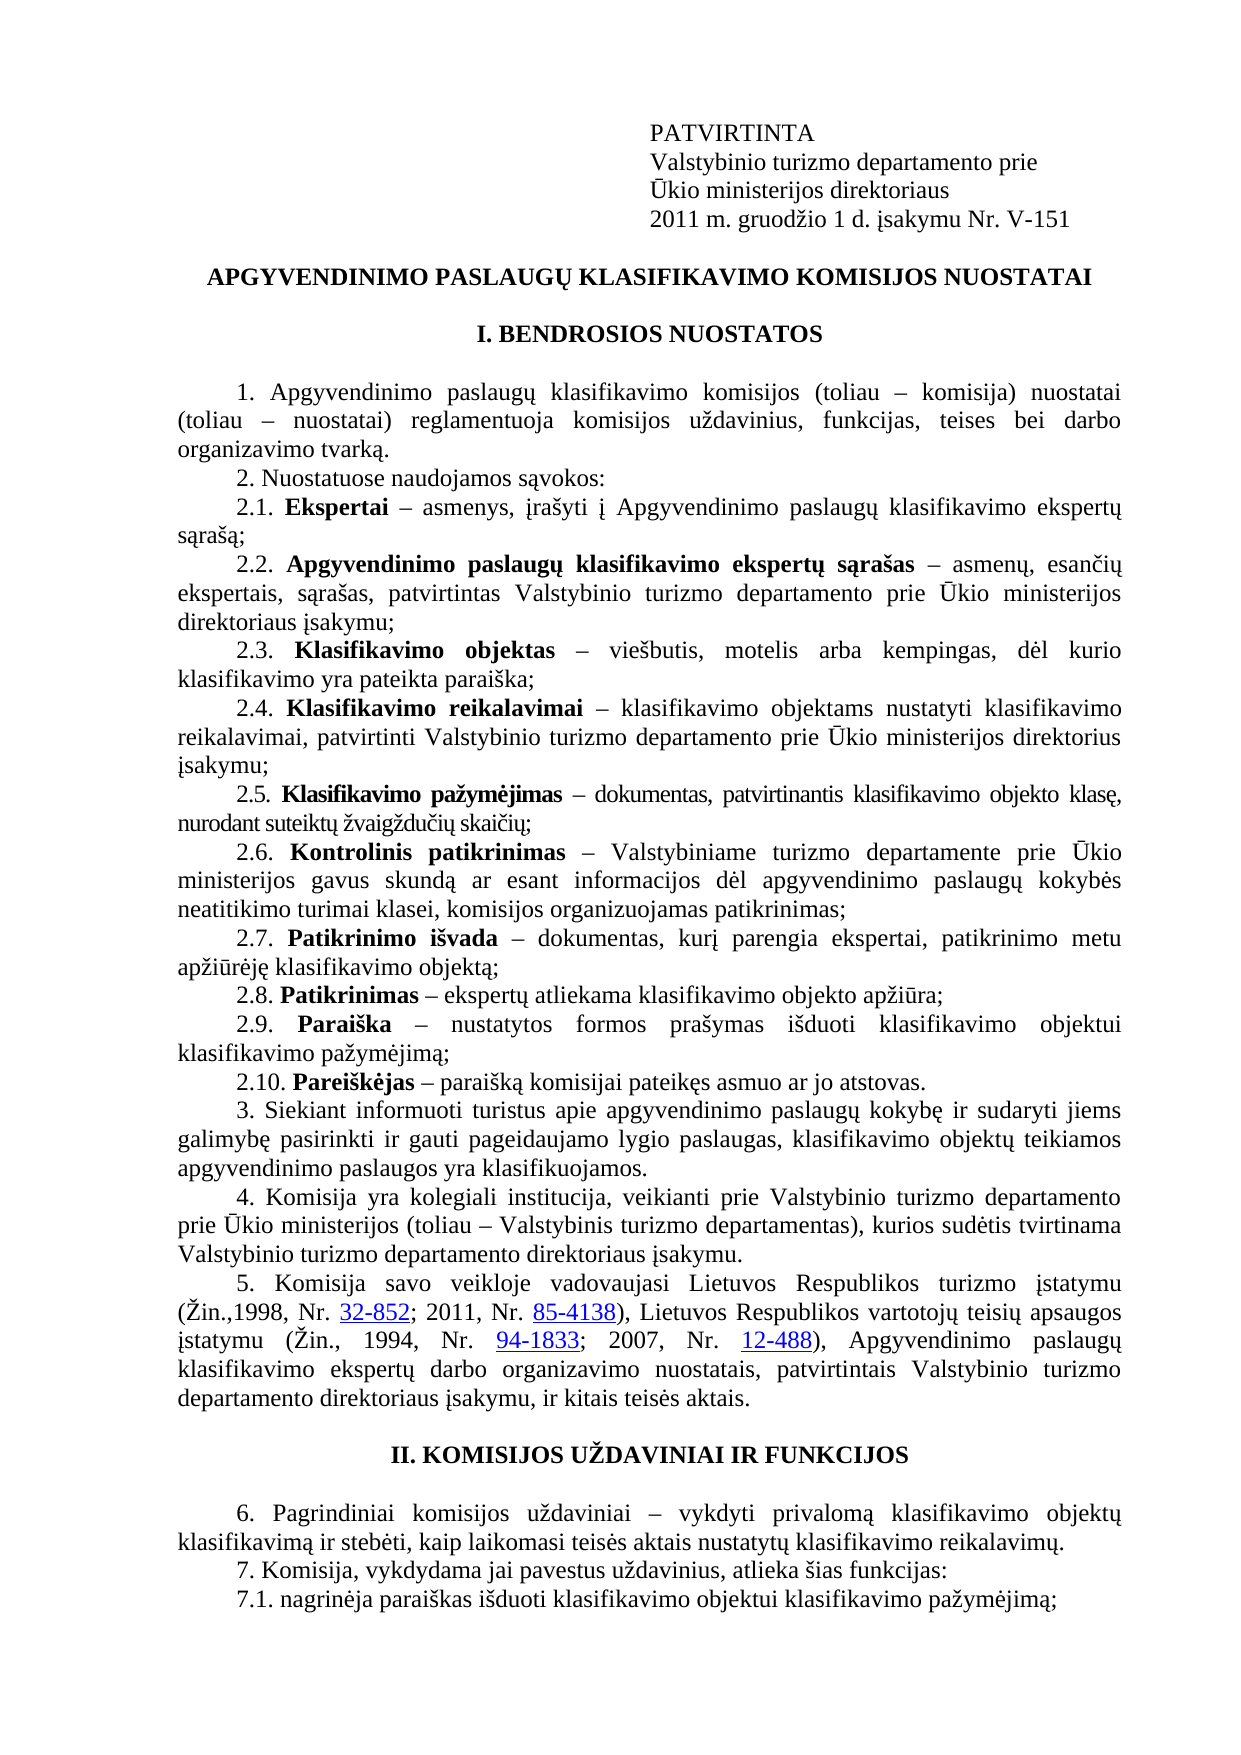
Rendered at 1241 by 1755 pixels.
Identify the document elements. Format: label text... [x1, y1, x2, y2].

text 1. Apgyvendinimo paslaugų klasifikavimo komisijos (toliau – komisija) nuostatai (toliau – nuostatai) reglamentuoja komisijos uždavinius, funkcijas, teises bei darbo organizavimo tvarką. [177, 377, 1122, 463]
text 2.7. Patikrinimo išvada – dokumentas, kurį parengia ekspertai, patikrinimo metu apžiūrėję klasifikavimo objektą; [177, 923, 1122, 981]
text 2.5. Klasifikavimo pažymėjimas – dokumentas, patvirtinantis klasifikavimo objekto klasę, nurodant suteiktų žvaigždučių skaičių; [177, 779, 1122, 837]
text 6. Pagrindiniai komisijos uždaviniai – vykdyti privalomą klasifikavimo objektų klasifikavimą ir stebėti, kaip laikomasi teisės aktais nustatytų klasifikavimo reikalavimų. [177, 1498, 1122, 1556]
text 7.1. nagrinėja paraiškas išduoti klasifikavimo objektui klasifikavimo pažymėjimą; [177, 1584, 1122, 1613]
text 2. Nuostatuose naudojamos sąvokos: [177, 463, 1122, 492]
text Valstybinio turizmo departamento prie [649, 147, 1122, 176]
text APGYVENDINIMO PASLAUGŲ KLASIFIKAVIMO KOMISIJOS NUOSTATAI [177, 262, 1122, 291]
text 2.3. Klasifikavimo objektas – viešbutis, motelis arba kempingas, dėl kurio klasifikavimo yra pateikta paraiška; [177, 636, 1122, 693]
text PATVIRTINTA [649, 118, 1122, 147]
text 2.1. Ekspertai – asmenys, įrašyti į Apgyvendinimo paslaugų klasifikavimo ekspertų sąrašą; [177, 492, 1122, 549]
text 4. Komisija yra kolegiali institucija, veikianti prie Valstybinio turizmo departamento prie Ūkio ministerijos (toliau – Valstybinis turizmo departamentas), kurios sudėtis tvirtinama Valstybinio turizmo departamento direktoriaus įsakymu. [177, 1182, 1122, 1268]
text 7. Komisija, vykdydama jai pavestus uždavinius, atlieka šias funkcijas: [177, 1556, 1122, 1584]
text 2.2. Apgyvendinimo paslaugų klasifikavimo ekspertų sąrašas – asmenų, esančių ekspertais, sąrašas, patvirtintas Valstybinio turizmo departamento prie Ūkio ministerijos direktoriaus įsakymu; [177, 549, 1122, 636]
text I. BENDROSIOS NUOSTATOS [177, 319, 1122, 348]
text 3. Siekiant informuoti turistus apie apgyvendinimo paslaugų kokybę ir sudaryti jiems galimybę pasirinkti ir gauti pageidaujamo lygio paslaugas, klasifikavimo objektų teikiamos apgyvendinimo paslaugos yra klasifikuojamos. [177, 1096, 1122, 1182]
text 5. Komisija savo veikloje vadovaujasi Lietuvos Respublikos turizmo įstatymu (Žin.,1998, Nr. 32-852; 2011, Nr. 85-4138), Lietuvos Respublikos vartotojų teisių apsaugos įstatymu (Žin., 1994, Nr. 94-1833; 2007, Nr. 12-488), Apgyvendinimo paslaugų klasifikavimo ekspertų darbo organizavimo nuostatais, patvirtintais Valstybinio turizmo departamento direktoriaus įsakymu, ir kitais teisės aktais. [177, 1268, 1122, 1412]
text 2.10. Pareiškėjas – paraišką komisijai pateikęs asmuo ar jo atstovas. [177, 1067, 1122, 1096]
text 2.8. Patikrinimas – ekspertų atliekama klasifikavimo objekto apžiūra; [177, 981, 1122, 1009]
text 2.9. Paraiška – nustatytos formos prašymas išduoti klasifikavimo objektui klasifikavimo pažymėjimą; [177, 1009, 1122, 1067]
text 2011 m. gruodžio 1 d. įsakymu Nr. V-151 [649, 204, 1122, 233]
text 2.4. Klasifikavimo reikalavimai – klasifikavimo objektams nustatyti klasifikavimo reikalavimai, patvirtinti Valstybinio turizmo departamento prie Ūkio ministerijos direktorius įsakymu; [177, 693, 1122, 779]
text 2.6. Kontrolinis patikrinimas – Valstybiniame turizmo departamente prie Ūkio ministerijos gavus skundą ar esant informacijos dėl apgyvendinimo paslaugų kokybės neatitikimo turimai klasei, komisijos organizuojamas patikrinimas; [177, 837, 1122, 923]
text II. KOMISIJOS UŽDAVINIAI IR FUNKCIJOS [177, 1441, 1122, 1469]
text Ūkio ministerijos direktoriaus [649, 176, 1122, 204]
